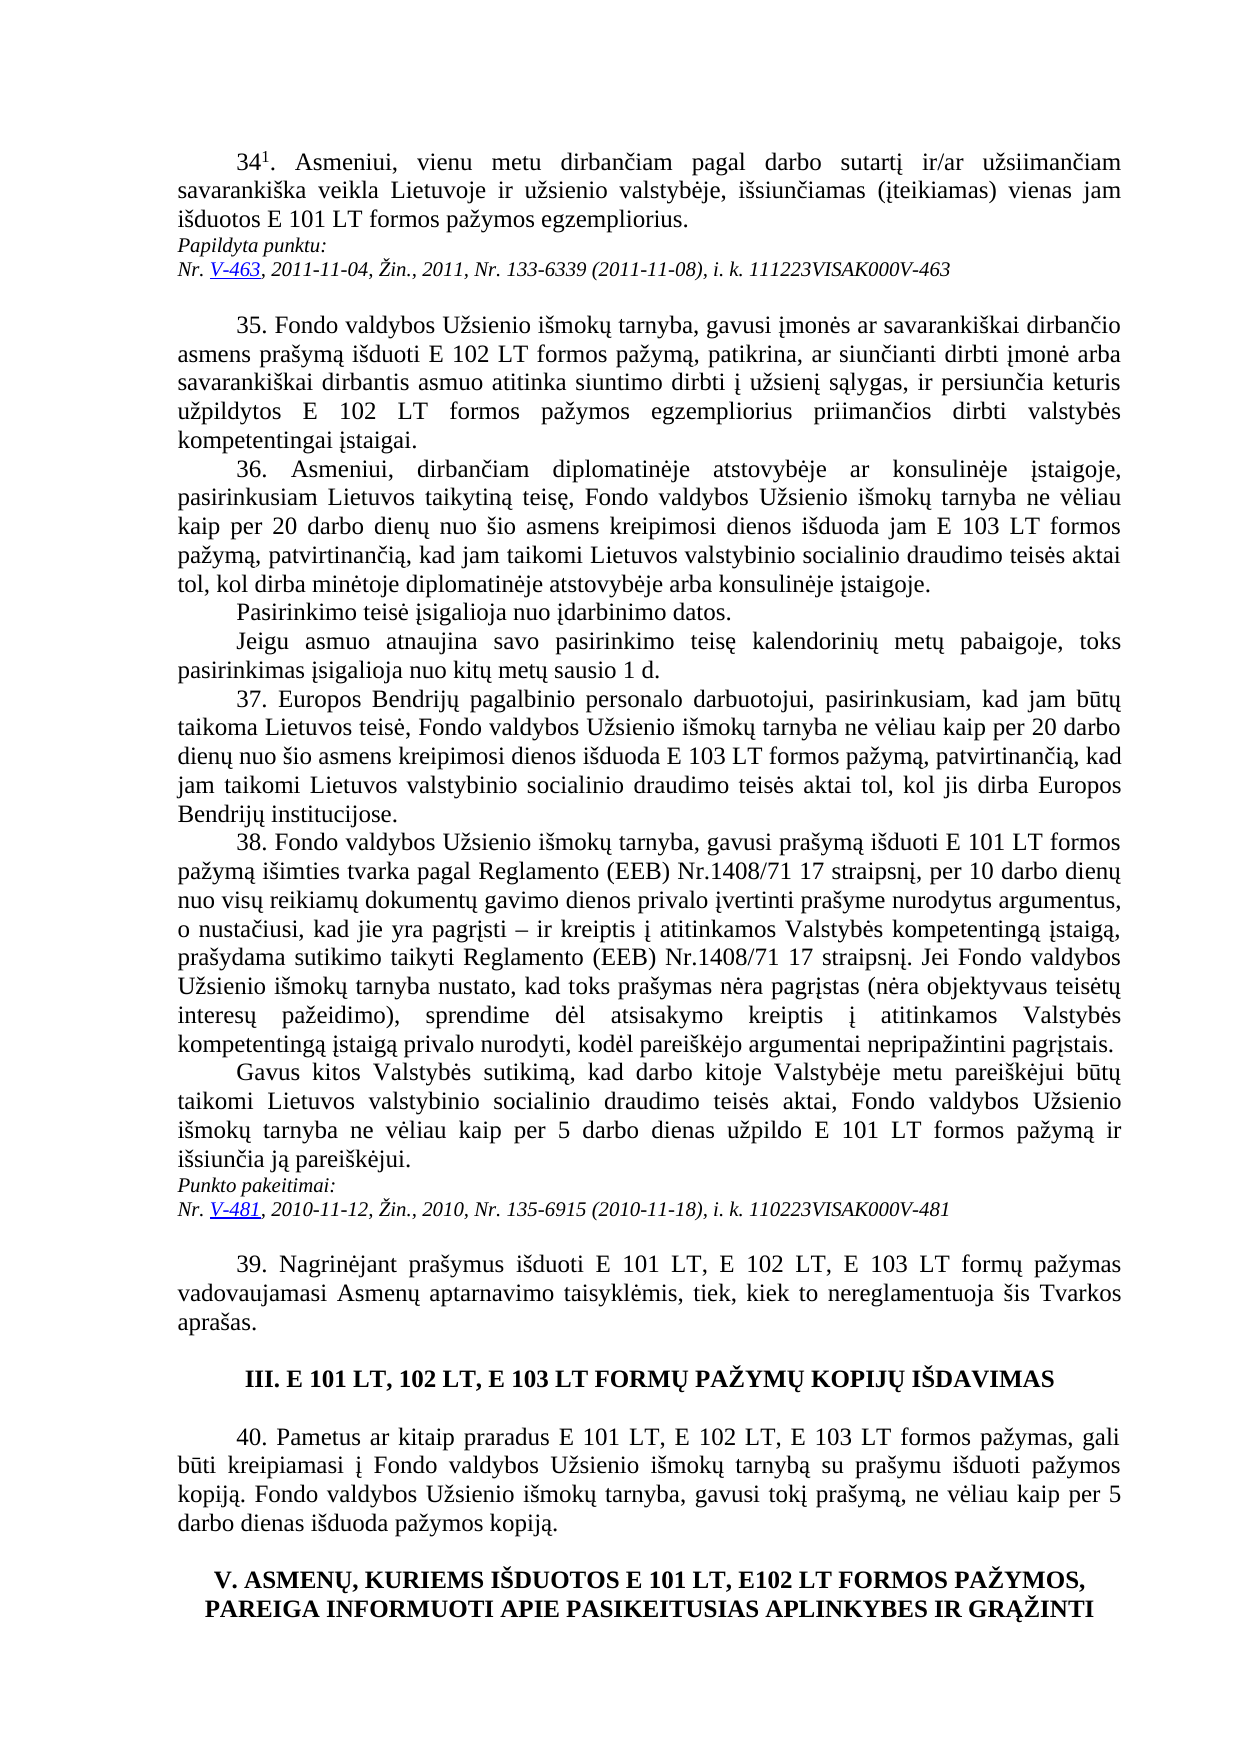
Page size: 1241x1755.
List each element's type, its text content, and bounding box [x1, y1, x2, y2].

text Pasirinkimo teisė įsigalioja nuo įdarbinimo datos. [177, 597, 1122, 626]
text 341. Asmeniui, vienu metu dirbančiam pagal darbo sutartį ir/ar užsiimančiam savarankiška veikla Lietuvoje ir užsienio valstybėje, išsiunčiamas (įteikiamas) vienas jam išduotos E 101 LT formos pažymos egzempliorius. [177, 147, 1122, 233]
text Jeigu asmuo atnaujina savo pasirinkimo teisę kalendorinių metų pabaigoje, toks pasirinkimas įsigalioja nuo kitų metų sausio 1 d. [177, 626, 1122, 684]
text Punkto pakeitimai: [177, 1172, 1122, 1197]
text Nr. V-463, 2011-11-04, Žin., 2011, Nr. 133-6339 (2011-11-08), i. k. 111223VISAK000V-463 [177, 257, 1122, 281]
text 37. Europos Bendrijų pagalbinio personalo darbuotojui, pasirinkusiam, kad jam būtų taikoma Lietuvos teisė, Fondo valdybos Užsienio išmokų tarnyba ne vėliau kaip per 20 darbo dienų nuo šio asmens kreipimosi dienos išduoda E 103 LT formos pažymą, patvirtinančią, kad jam taikomi Lietuvos valstybinio socialinio draudimo teisės aktai tol, kol jis dirba Europos Bendrijų institucijose. [177, 684, 1122, 827]
text Nr. V-481, 2010-11-12, Žin., 2010, Nr. 135-6915 (2010-11-18), i. k. 110223VISAK000V-481 [177, 1197, 1122, 1221]
text Papildyta punktu: [177, 233, 1122, 257]
text Gavus kitos Valstybės sutikimą, kad darbo kitoje Valstybėje metu pareiškėjui būtų taikomi Lietuvos valstybinio socialinio draudimo teisės aktai, Fondo valdybos Užsienio išmokų tarnyba ne vėliau kaip per 5 darbo dienas užpildo E 101 LT formos pažymą ir išsiunčia ją pareiškėjui. [177, 1057, 1122, 1172]
text 36. Asmeniui, dirbančiam diplomatinėje atstovybėje ar konsulinėje įstaigoje, pasirinkusiam Lietuvos taikytiną teisę, Fondo valdybos Užsienio išmokų tarnyba ne vėliau kaip per 20 darbo dienų nuo šio asmens kreipimosi dienos išduoda jam E 103 LT formos pažymą, patvirtinančią, kad jam taikomi Lietuvos valstybinio socialinio draudimo teisės aktai tol, kol dirba minėtoje diplomatinėje atstovybėje arba konsulinėje įstaigoje. [177, 454, 1122, 597]
text III. E 101 LT, 102 LT, E 103 LT FORMŲ PAŽYMŲ KOPIJŲ IŠDAVIMAS [177, 1364, 1122, 1393]
text 39. Nagrinėjant prašymus išduoti E 101 LT, E 102 LT, E 103 LT formų pažymas vadovaujamasi Asmenų aptarnavimo taisyklėmis, tiek, kiek to nereglamentuoja šis Tvarkos aprašas. [177, 1249, 1122, 1336]
text 35. Fondo valdybos Užsienio išmokų tarnyba, gavusi įmonės ar savarankiškai dirbančio asmens prašymą išduoti E 102 LT formos pažymą, patikrina, ar siunčianti dirbti įmonė arba savarankiškai dirbantis asmuo atitinka siuntimo dirbti į užsienį sąlygas, ir persiunčia keturis užpildytos E 102 LT formos pažymos egzempliorius priimančios dirbti valstybės kompetentingai įstaigai. [177, 310, 1122, 454]
text V. ASMENŲ, KURIEMS IŠDUOTOS E 101 LT, E102 LT FORMOS PAŽYMOS, PAREIGA INFORMUOTI APIE PASIKEITUSIAS APLINKYBES IR GRĄŽINTI [177, 1566, 1122, 1623]
text 40. Pametus ar kitaip praradus E 101 LT, E 102 LT, E 103 LT formos pažymas, gali būti kreipiamasi į Fondo valdybos Užsienio išmokų tarnybą su prašymu išduoti pažymos kopiją. Fondo valdybos Užsienio išmokų tarnyba, gavusi tokį prašymą, ne vėliau kaip per 5 darbo dienas išduoda pažymos kopiją. [177, 1422, 1122, 1537]
text 38. Fondo valdybos Užsienio išmokų tarnyba, gavusi prašymą išduoti E 101 LT formos pažymą išimties tvarka pagal Reglamento (EEB) Nr.1408/71 17 straipsnį, per 10 darbo dienų nuo visų reikiamų dokumentų gavimo dienos privalo įvertinti prašyme nurodytus argumentus, o nustačiusi, kad jie yra pagrįsti – ir kreiptis į atitinkamos Valstybės kompetentingą įstaigą, prašydama sutikimo taikyti Reglamento (EEB) Nr.1408/71 17 straipsnį. Jei Fondo valdybos Užsienio išmokų tarnyba nustato, kad toks prašymas nėra pagrįstas (nėra objektyvaus teisėtų interesų pažeidimo), sprendime dėl atsisakymo kreiptis į atitinkamos Valstybės kompetentingą įstaigą privalo nurodyti, kodėl pareiškėjo argumentai nepripažintini pagrįstais. [177, 827, 1122, 1057]
